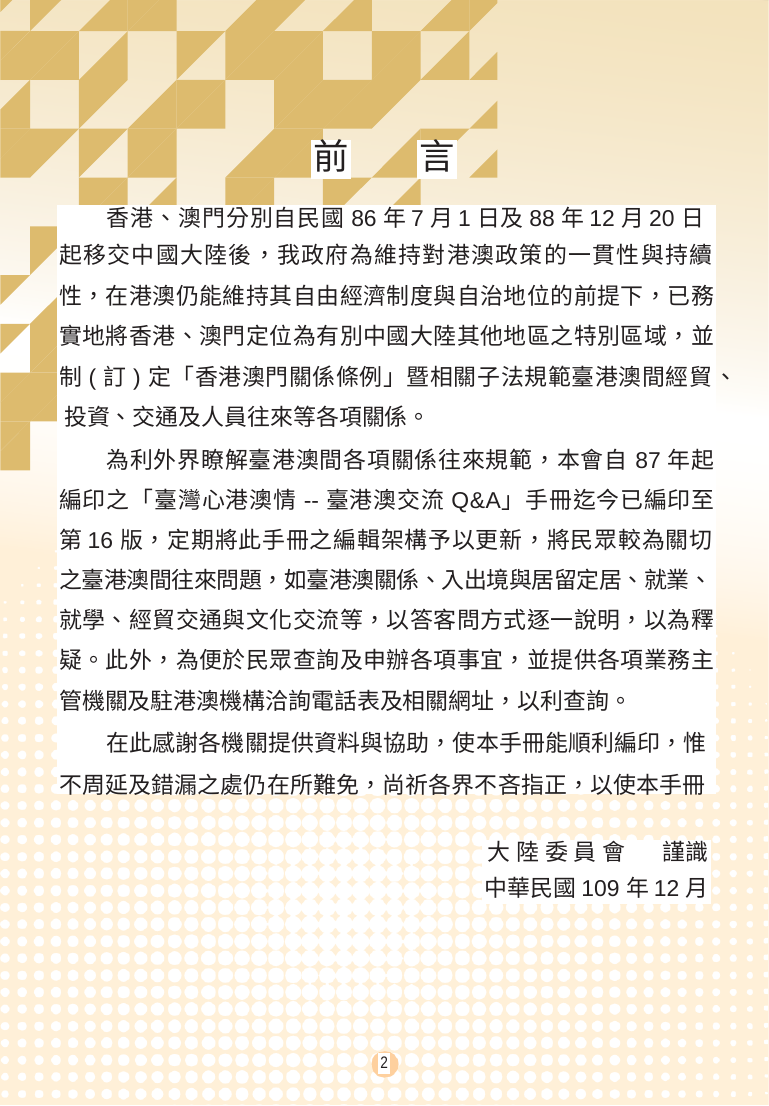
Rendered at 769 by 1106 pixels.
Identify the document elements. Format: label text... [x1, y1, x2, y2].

text 在此感謝各機關提供資料與協助，使本手冊能順利編印，惟 不周延及錯漏之處仍在所難免，尚祈各界不吝指正，以使本手冊 [59, 725, 709, 794]
text 中華民國 109 年 12 月 [484, 870, 711, 903]
text 起移交中國大陸後，我政府為維持對港澳政策的一貫性與持續 性，在港澳仍能維持其自由經濟制度與自治地位的前提下，已務 實地將香港、澳門定位為有別中國大陸其他地區之特別區域，並 制 ( 訂 ) 定「香港澳門關係條例」暨相關子法規範臺港澳間經貿、 投資、交通及人員往來等各項關係。 [59, 237, 714, 432]
text 為利外界瞭解臺港澳間各項關係往來規範，本會自 87 年起 編印之「臺灣心港澳情 -- 臺港澳交流 Q&A」手冊迄今已編印至 第 16 版，定期將此手冊之編輯架構予以更新，將民眾較為關切 之臺港澳間往來問題，如臺港澳關係、入出境與居留定居、就業、 就學、經貿交通與文化交流等，以答客問方式逐一說明，以為釋 疑。此外，為便於民眾查詢及申辦各項事宜，並提供各項業務主 管機關及駐港澳機構洽詢電話表及相關網址，以利查詢。 [59, 442, 714, 716]
text 2 [380, 1053, 390, 1072]
text 香港、澳門分別自民國 86 年 7 月 1 日及 88 年 12 月 20 日 [59, 205, 716, 231]
text 前 [313, 140, 351, 177]
text 言 [419, 140, 457, 177]
text 大陸委員會 謹識 [484, 840, 711, 865]
